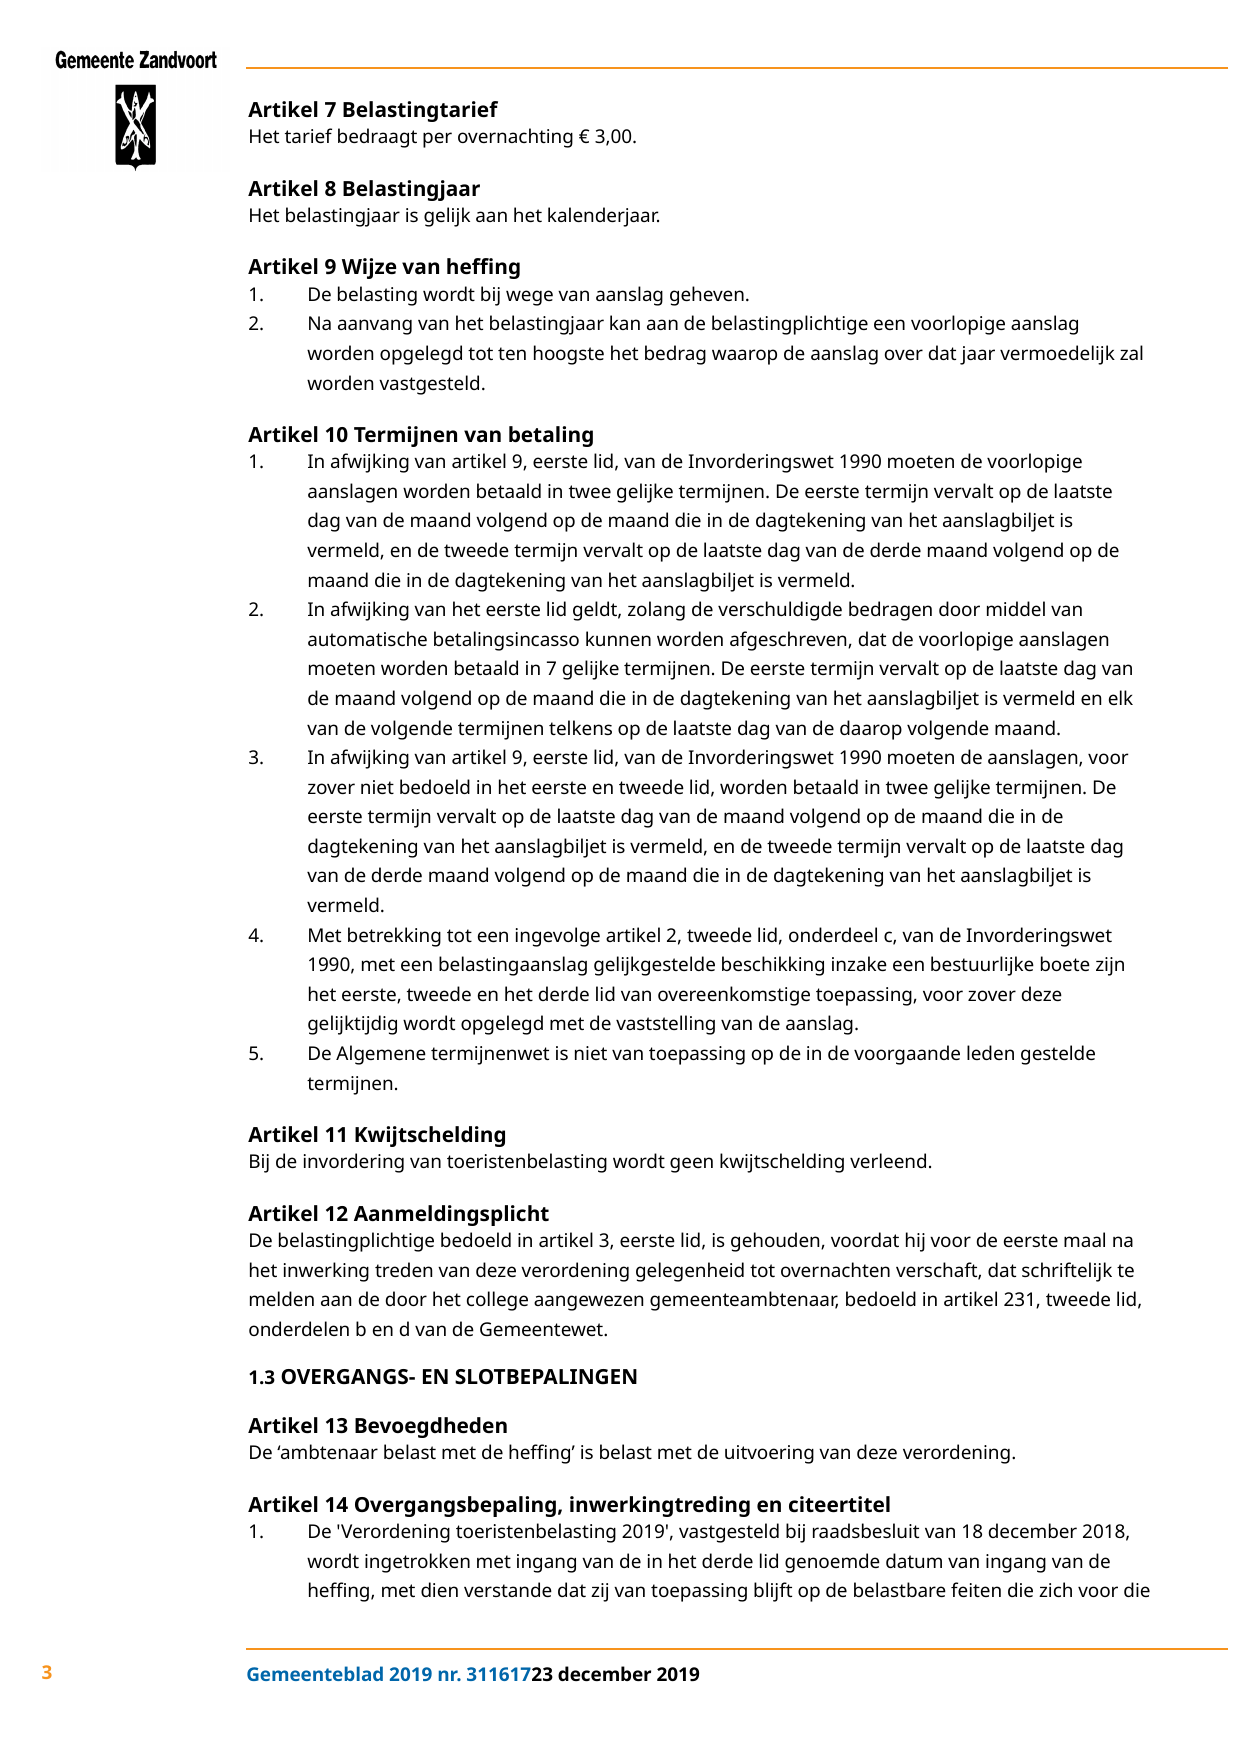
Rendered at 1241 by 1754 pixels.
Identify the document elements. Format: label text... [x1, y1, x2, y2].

text Artikel 11 Kwijtschelding [248, 1120, 1152, 1149]
list Met betrekking tot een ingevolge artikel 2, tweede lid, onderdeel c, van de Invorderingswet 1990, met een belastingaanslag gelijkgestelde beschikking inzake een bestuurlijke boete zijn het eerste, tweede en het derde lid van overeenkomstige toepassing, voor zover deze gelijktijdig wordt opgelegd met de vaststelling van de aanslag. [248, 922, 1152, 1036]
text Artikel 10 Termijnen van betaling [248, 420, 1152, 448]
text Artikel 14 Overgangsbepaling, inwerkingtreding en citeertitel [248, 1490, 1152, 1518]
picture [41, 47, 231, 172]
list In afwijking van het eerste lid geldt, zolang de verschuldigde bedragen door middel van automatische betalingsincasso kunnen worden afgeschreven, dat de voorlopige aanslagen moeten worden betaald in 7 gelijke termijnen. De eerste termijn vervalt op de laatste dag van de maand volgend op de maand die in de dagtekening van het aanslagbiljet is vermeld en elk van de volgende termijnen telkens op de laatste dag van de daarop volgende maand. [248, 596, 1152, 741]
list De Algemene termijnenwet is niet van toepassing op de in de voorgaande leden gestelde termijnen. [248, 1040, 1152, 1096]
text Artikel 13 Bevoegdheden [248, 1411, 1152, 1439]
list In afwijking van artikel 9, eerste lid, van de Invorderingswet 1990 moeten de voorlopige aanslagen worden betaald in twee gelijke termijnen. De eerste termijn vervalt op de laatste dag van de maand volgend op de maand die in de dagtekening van het aanslagbiljet is vermeld, en de tweede termijn vervalt op de laatste dag van de derde maand volgend op de maand die in de dagtekening van het aanslagbiljet is vermeld. [248, 448, 1152, 593]
list De belasting wordt bij wege van aanslag geheven. [248, 281, 1152, 307]
text Artikel 12 Aanmeldingsplicht [248, 1199, 1152, 1227]
text 1.3 OVERGANGS- EN SLOTBEPALINGEN [248, 1362, 1152, 1390]
text De ‘ambtenaar belast met de heffing’ is belast met de uitvoering van deze verordening. [248, 1439, 1152, 1465]
list In afwijking van artikel 9, eerste lid, van de Invorderingswet 1990 moeten de aanslagen, voor zover niet bedoeld in het eerste en tweede lid, worden betaald in twee gelijke termijnen. De eerste termijn vervalt op de laatste dag van de maand volgend op de maand die in de dagtekening van het aanslagbiljet is vermeld, en de tweede termijn vervalt op de laatste dag van de derde maand volgend op de maand die in de dagtekening van het aanslagbiljet is vermeld. [248, 744, 1152, 918]
list De 'Verordening toeristenbelasting 2019', vastgesteld bij raadsbesluit van 18 december 2018, wordt ingetrokken met ingang van de in het derde lid genoemde datum van ingang van de heffing, met dien verstande dat zij van toepassing blijft op de belastbare feiten die zich voor die [248, 1518, 1152, 1603]
text Artikel 9 Wijze van heffing [248, 252, 1152, 281]
text Het tarief bedraagt per overnachting € 3,00. [248, 123, 1152, 149]
text Artikel 8 Belastingjaar [248, 174, 1152, 202]
list Na aanvang van het belastingjaar kan aan de belastingplichtige een voorlopige aanslag worden opgelegd tot ten hoogste het bedrag waarop de aanslag over dat jaar vermoedelijk zal worden vastgesteld. [248, 311, 1152, 395]
text De belastingplichtige bedoeld in artikel 3, eerste lid, is gehouden, voordat hij voor de eerste maal na het inwerking treden van deze verordening gelegenheid tot overnachten verschaft, dat schriftelijk te melden aan de door het college aangewezen gemeenteambtenaar, bedoeld in artikel 231, tweede lid, onderdelen b en d van de Gemeentewet. [248, 1227, 1152, 1342]
text Bij de invordering van toeristenbelasting wordt geen kwijtschelding verleend. [248, 1149, 1152, 1174]
text Het belastingjaar is gelijk aan het kalenderjaar. [248, 202, 1152, 228]
text Artikel 7 Belastingtarief [248, 95, 1152, 123]
